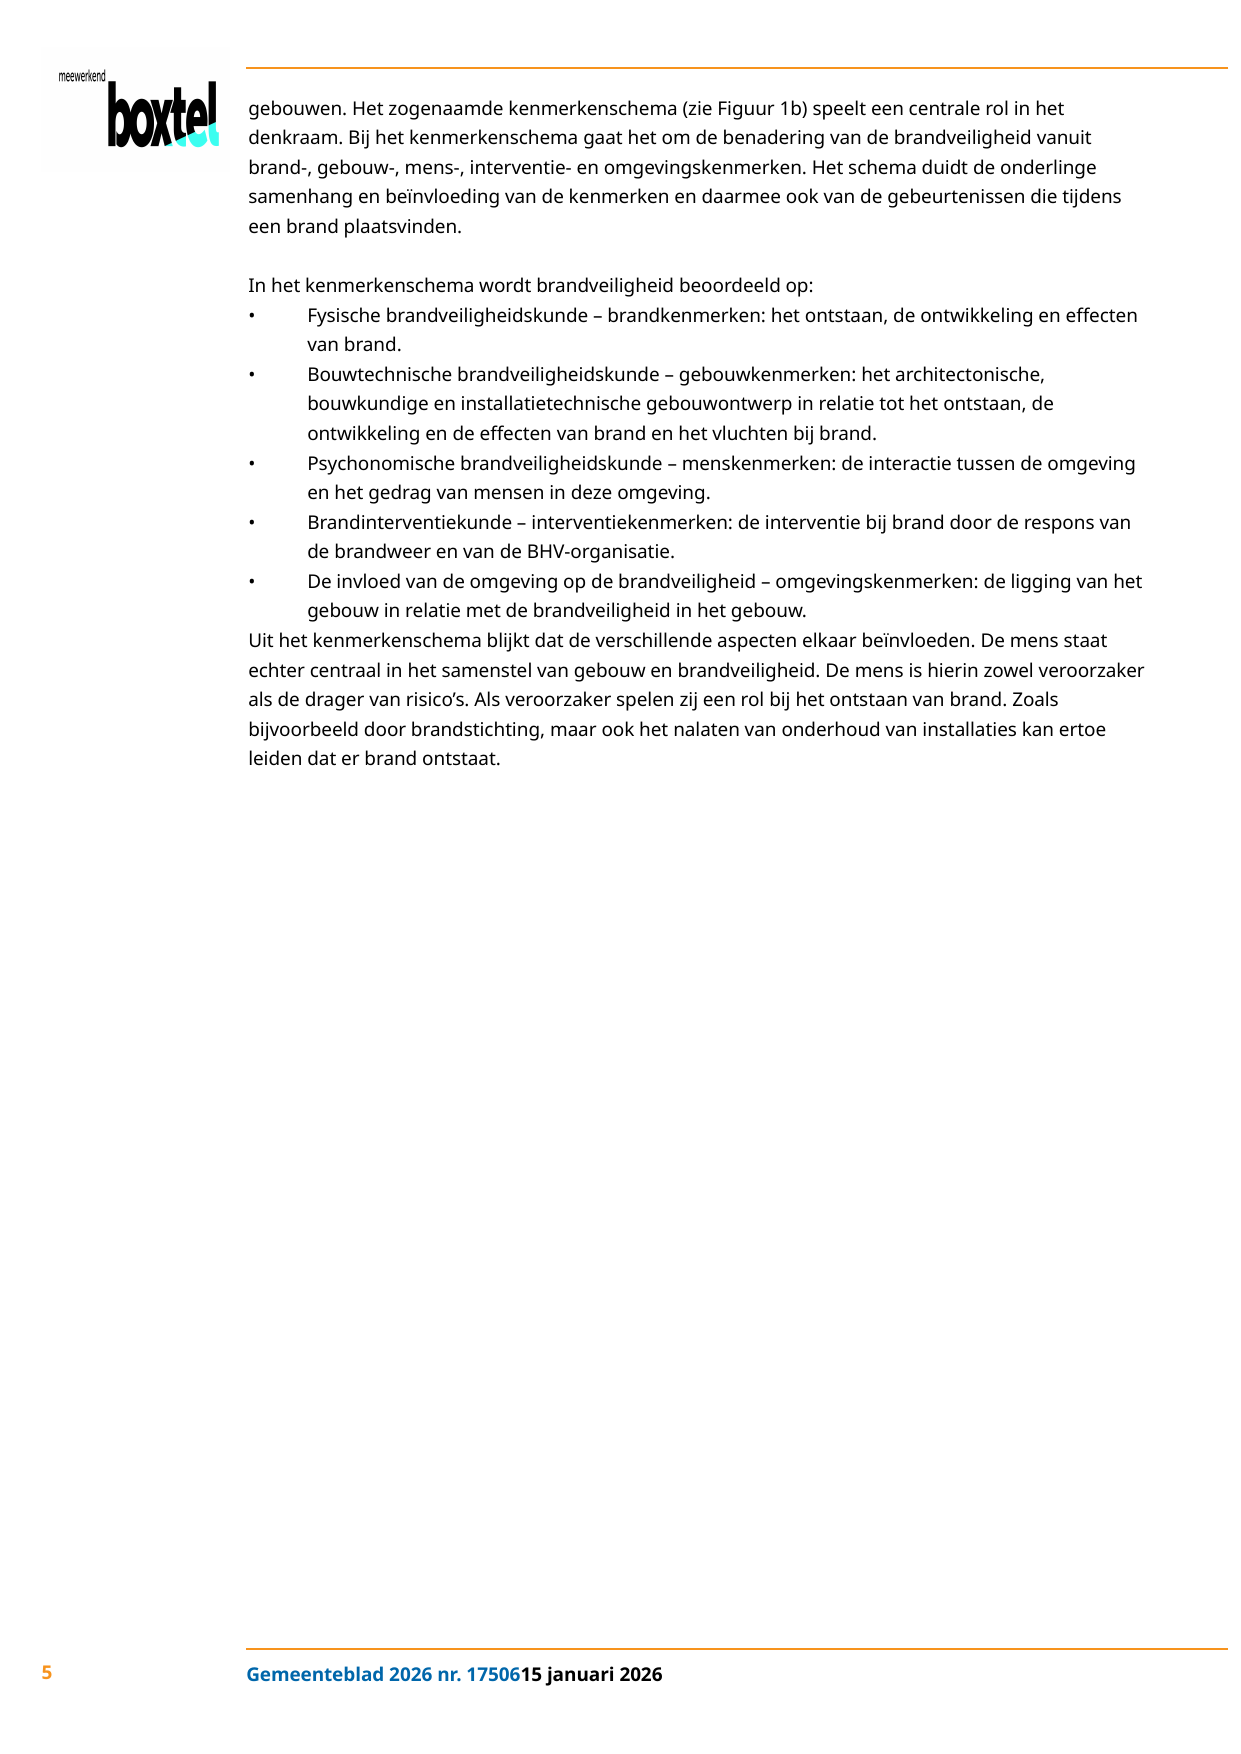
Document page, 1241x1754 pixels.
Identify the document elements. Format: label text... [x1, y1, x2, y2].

text In het kenmerkenschema wordt brandveiligheid beoordeeld op: [248, 272, 1152, 298]
text Uit het kenmerkenschema blijkt dat de verschillende aspecten elkaar beïnvloeden. De mens staat echter centraal in het samenstel van gebouw en brandveiligheid. De mens is hierin zowel veroorzaker als de drager van risico’s. Als veroorzaker spelen zij een rol bij het ontstaan van brand. Zoals bijvoorbeeld door brandstichting, maar ook het nalaten van onderhoud van installaties kan ertoe leiden dat er brand ontstaat. [248, 627, 1152, 771]
list De invloed van de omgeving op de brandveiligheid – omgevingskenmerken: de ligging van het gebouw in relatie met de brandveiligheid in het gebouw. [248, 568, 1152, 623]
picture [41, 47, 231, 172]
text gebouwen. Het zogenaamde kenmerkenschema (zie Figuur 1b) speelt een centrale rol in het denkraam. Bij het kenmerkenschema gaat het om de benadering van de brandveiligheid vanuit brand-, gebouw-, mens-, interventie- en omgevingskenmerken. Het schema duidt de onderlinge samenhang en beïnvloeding van de kenmerken en daarmee ook van de gebeurtenissen die tijdens een brand plaatsvinden. [248, 95, 1152, 239]
list Bouwtechnische brandveiligheidskunde – gebouwkenmerken: het architectonische, bouwkundige en installatietechnische gebouwontwerp in relatie tot het ontstaan, de ontwikkeling en de effecten van brand en het vluchten bij brand. [248, 361, 1152, 446]
list Brandinterventiekunde – interventiekenmerken: de interventie bij brand door de respons van de brandweer en van de BHV-organisatie. [248, 509, 1152, 564]
list Fysische brandveiligheidskunde – brandkenmerken: het ontstaan, de ontwikkeling en effecten van brand. [248, 302, 1152, 357]
list Psychonomische brandveiligheidskunde – menskenmerken: de interactie tussen de omgeving en het gedrag van mensen in deze omgeving. [248, 450, 1152, 505]
